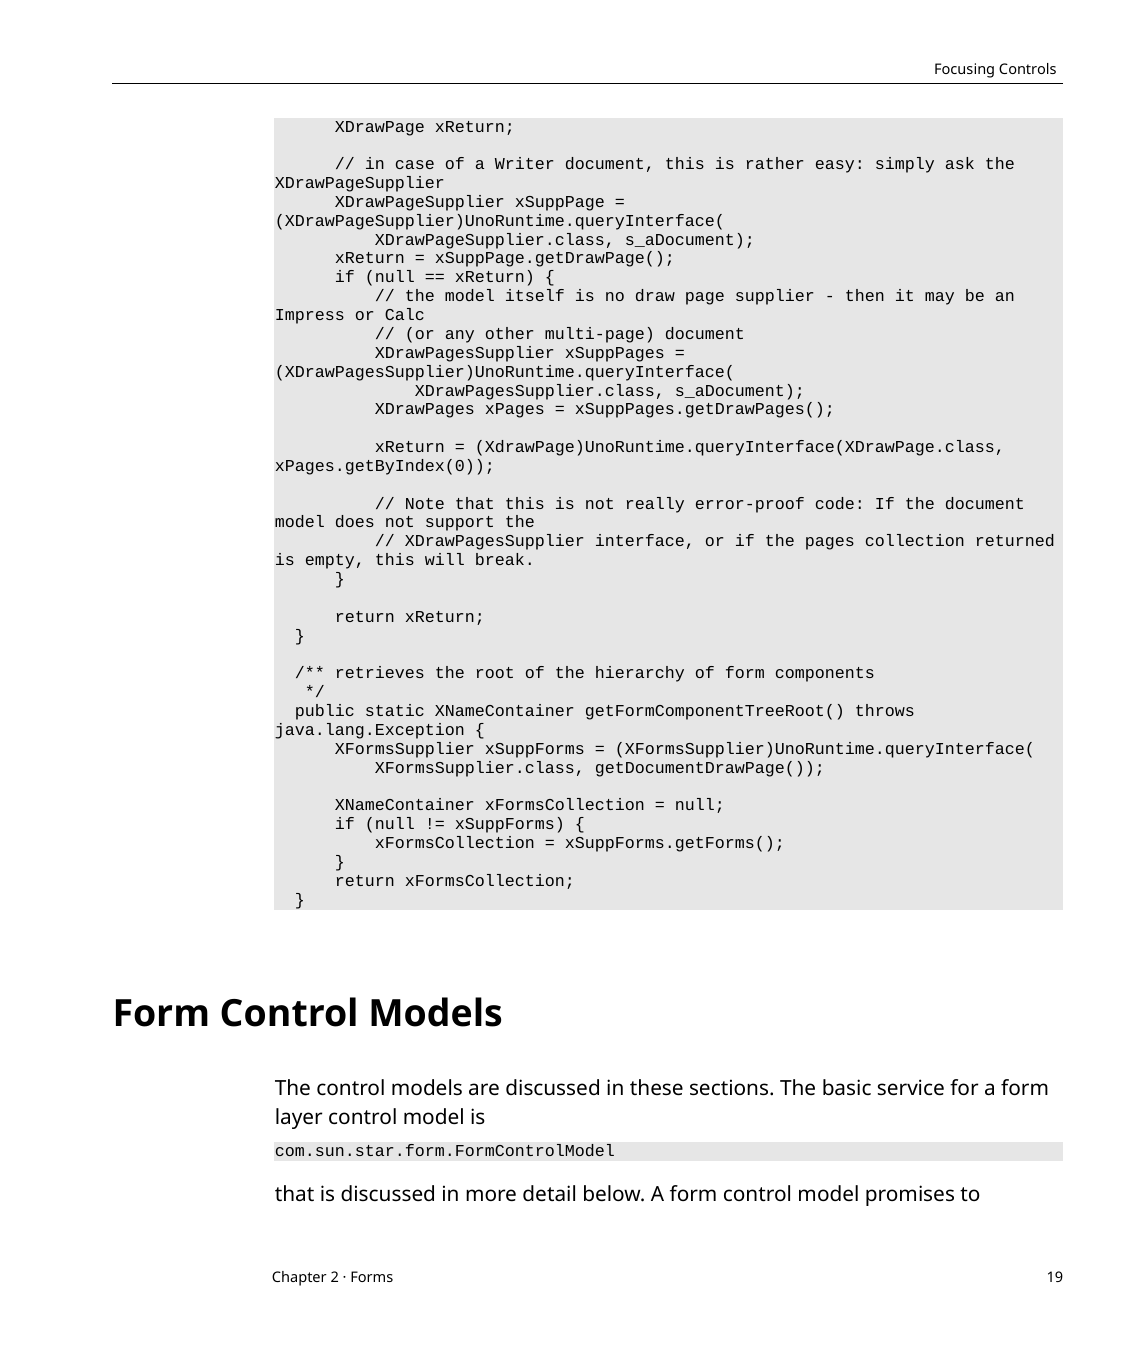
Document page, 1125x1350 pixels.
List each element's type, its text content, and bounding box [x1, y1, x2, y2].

text The control models are discussed in these sections. The basic service for a form layer control model is [274, 1073, 1063, 1130]
subtitle Form Control Models [112, 987, 1063, 1038]
text XDrawPage xReturn; // in case of a Writer document, this is rather easy: simply ask the XDrawPageSupplier XDrawPageSupplier xSuppPage = (XDrawPageSupplier)UnoRuntime.queryInterface( XDrawPageSupplier.class, s_aDocument); xReturn = xSuppPage.getDrawPage(); if (null == xReturn) { // the model itself is no draw page supplier - then it may be an Impress or Calc // (or any other multi-page) document XDrawPagesSupplier xSuppPages = (XDrawPagesSupplier)UnoRuntime.queryInterface( XDrawPagesSupplier.class, s_aDocument); XDrawPages xPages = xSuppPages.getDrawPages(); xReturn = (XdrawPage)UnoRuntime.queryInterface(XDrawPage.class, xPages.getByIndex(0)); // Note that this is not really error-proof code: If the document model does not support the // XDrawPagesSupplier interface, or if the pages collection returned is empty, this will break. } return xReturn; } /** retrieves the root of the hierarchy of form components */ public static XNameContainer getFormComponentTreeRoot() throws java.lang.Exception { XFormsSupplier xSuppForms = (XFormsSupplier)UnoRuntime.queryInterface( XFormsSupplier.class, getDocumentDrawPage()); XNameContainer xFormsCollection = null; if (null != xSuppForms) { xFormsCollection = xSuppForms.getForms(); } return xFormsCollection; } [274, 118, 1063, 910]
text com.sun.star.form.FormControlModel [274, 1142, 1063, 1161]
text that is discussed in more detail below. A form control model promises to [274, 1179, 1063, 1207]
